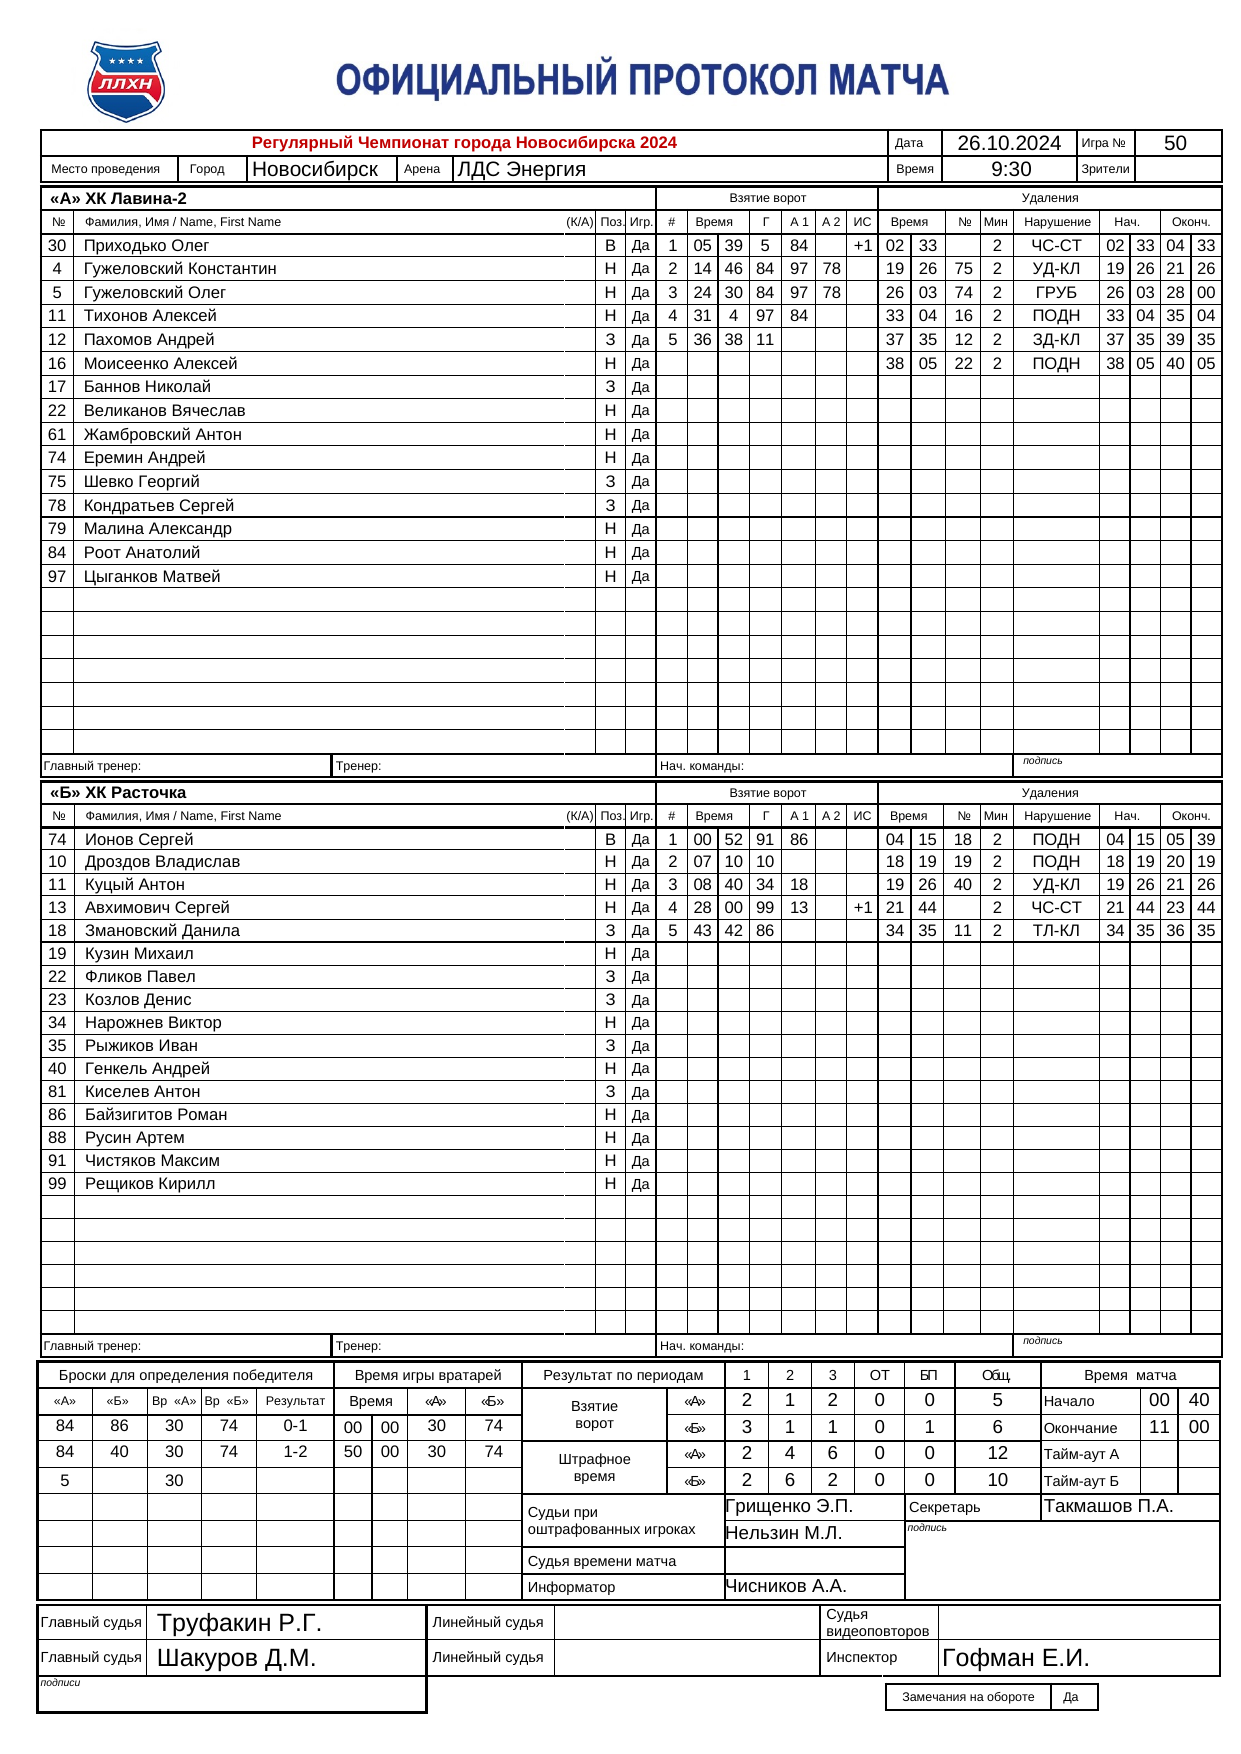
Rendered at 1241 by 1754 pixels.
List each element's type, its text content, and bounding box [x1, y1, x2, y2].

table_cell [719, 494, 749, 516]
table_cell [688, 1265, 717, 1287]
table_cell Главный судья [39, 1640, 146, 1675]
table_cell [1100, 399, 1129, 422]
table_cell [879, 470, 910, 493]
table_cell [1161, 1173, 1190, 1195]
table_cell [596, 1311, 625, 1333]
table_cell 42 [719, 920, 749, 941]
table_cell [719, 1311, 749, 1333]
table_cell 19 [879, 874, 910, 895]
table_cell Н [596, 518, 625, 540]
table_cell Гофман Е.И. [939, 1640, 1219, 1675]
table_cell [912, 966, 943, 987]
table_cell [750, 943, 781, 964]
table_cell [981, 966, 1013, 987]
table_cell [74, 683, 564, 706]
table_cell [816, 1196, 846, 1218]
table_cell 30 [42, 235, 73, 256]
table_cell [847, 966, 877, 987]
table_cell [981, 470, 1013, 493]
table_cell 38 [719, 328, 749, 351]
table_cell [750, 1196, 781, 1218]
table_cell [981, 612, 1013, 634]
table_cell [565, 305, 595, 327]
table_header 1 [726, 1363, 768, 1387]
table_cell [1014, 1196, 1099, 1218]
table_cell [1192, 376, 1221, 398]
table_cell [657, 541, 687, 564]
table_cell [847, 659, 877, 682]
table_cell [688, 565, 717, 587]
table_cell [879, 943, 910, 964]
table_cell [626, 659, 655, 682]
table_cell 26 [912, 874, 943, 895]
table_cell [816, 850, 846, 872]
table_cell ЛДС Энергия [454, 157, 887, 181]
table_cell [782, 989, 815, 1011]
table_cell [981, 1311, 1013, 1333]
table_cell 34 [879, 920, 910, 941]
table_cell [912, 399, 945, 422]
table_cell [946, 423, 980, 445]
table_cell [688, 683, 717, 706]
table_cell З [596, 1081, 625, 1103]
table_cell [657, 423, 687, 445]
table_cell [782, 659, 815, 682]
table_cell [408, 1574, 465, 1599]
table_cell [847, 376, 877, 398]
table_cell 97 [750, 305, 781, 327]
table_cell Такмашов П.А. [1042, 1495, 1219, 1520]
table_cell [816, 352, 846, 374]
table_cell [1100, 470, 1129, 493]
table_cell 5 [42, 281, 73, 303]
table_cell 2 [726, 1442, 768, 1467]
table_cell Время [879, 211, 945, 233]
table_cell [148, 1547, 201, 1573]
table_cell [719, 588, 749, 611]
table_cell [1014, 1173, 1099, 1195]
table_cell [750, 399, 781, 422]
table_cell [1161, 1150, 1190, 1172]
table_cell 37 [879, 328, 910, 351]
table_cell Да [626, 305, 655, 327]
table_cell 2 [981, 896, 1013, 918]
table_cell [565, 966, 595, 987]
table_cell [816, 1311, 846, 1333]
table_cell [688, 494, 717, 516]
table_cell Да [626, 920, 655, 941]
table_cell [879, 1196, 910, 1218]
table_cell [657, 659, 687, 682]
table_cell [719, 989, 749, 1011]
table_cell [93, 1547, 147, 1573]
table_cell [1192, 470, 1221, 493]
table_cell [657, 1219, 687, 1241]
table_cell [719, 1058, 749, 1079]
table_cell 84 [750, 257, 781, 280]
table_cell Н [596, 850, 625, 872]
table_cell [782, 1104, 815, 1126]
table_cell [626, 612, 655, 634]
table_header Игра № [1078, 131, 1134, 155]
table_cell 00 [688, 829, 717, 849]
table_cell [944, 1288, 980, 1310]
table_cell [816, 1173, 846, 1195]
table_cell 0 [855, 1442, 904, 1467]
table_cell 2 [981, 235, 1013, 256]
table_cell [816, 612, 846, 634]
table_cell [42, 1219, 74, 1241]
table_cell [719, 518, 749, 540]
table_cell [1014, 1035, 1099, 1057]
table_cell Куцый Антон [75, 874, 564, 895]
table_cell Н [596, 257, 625, 280]
table_cell Время [688, 211, 749, 233]
table_cell [688, 1058, 717, 1079]
table_cell 30 [719, 281, 749, 303]
table_cell [782, 943, 815, 964]
table_cell [847, 943, 877, 964]
table_cell 04 [879, 829, 910, 849]
table_cell [879, 1127, 910, 1149]
table_cell ЗД-КЛ [1014, 328, 1099, 351]
table_cell [912, 1127, 943, 1149]
table_cell 40 [93, 1441, 147, 1467]
table_cell [912, 1242, 943, 1264]
table_cell [946, 541, 980, 564]
table_cell [428, 1677, 882, 1711]
table_cell 39 [719, 235, 749, 256]
table_cell [816, 1035, 846, 1057]
table_cell [565, 1219, 595, 1241]
table_cell [1131, 636, 1160, 658]
table_cell 21 [1100, 896, 1129, 918]
table_cell Н [596, 1012, 625, 1033]
table_cell [912, 1012, 943, 1033]
table_cell [719, 1127, 749, 1149]
table_cell [946, 470, 980, 493]
table_cell [847, 874, 877, 895]
table_cell [782, 612, 815, 634]
table_cell Окончание [1042, 1415, 1140, 1440]
table_cell Шевко Георгий [74, 470, 564, 493]
table_cell [373, 1468, 407, 1493]
table_cell [912, 518, 945, 540]
table_cell [1161, 470, 1190, 493]
table_header Дата [889, 131, 941, 155]
table_cell 02 [879, 235, 910, 256]
table_cell [1131, 659, 1160, 682]
table_cell [847, 352, 877, 374]
table_cell [847, 1012, 877, 1033]
table_cell [1014, 1265, 1099, 1287]
table_cell [1131, 1311, 1160, 1333]
table_cell «Б» [93, 1389, 147, 1413]
table_cell 20 [1161, 850, 1190, 872]
table_cell 18 [782, 874, 815, 895]
table_cell [782, 588, 815, 611]
table_cell 19 [42, 943, 74, 964]
table_cell [719, 1012, 749, 1033]
table_cell [912, 565, 945, 587]
table_cell [719, 683, 749, 706]
table_cell [719, 565, 749, 587]
table_cell [912, 470, 945, 493]
picture [5, 28, 1179, 129]
table_cell Да [626, 850, 655, 872]
table_cell [1014, 1012, 1099, 1033]
table_cell 12 [946, 328, 980, 351]
table_cell 2 [981, 920, 1013, 941]
table_cell 15 [912, 829, 943, 849]
table_cell 21 [1161, 257, 1190, 280]
table_cell 00 [719, 896, 749, 918]
table_cell 04 [1161, 235, 1190, 256]
table_cell [75, 1196, 564, 1218]
table_cell 28 [1161, 281, 1190, 303]
table_cell ИС [847, 211, 877, 233]
table_cell [816, 423, 846, 445]
table_cell [202, 1468, 256, 1493]
table_cell [75, 1242, 564, 1264]
table_cell [42, 1311, 74, 1333]
table_cell [782, 1242, 815, 1264]
table_cell [1100, 1104, 1129, 1126]
table_cell [782, 1196, 815, 1218]
table_cell [1100, 1288, 1129, 1310]
table_cell 30 [148, 1416, 201, 1440]
table_cell [596, 636, 625, 658]
table_cell [257, 1547, 333, 1573]
table_cell Н [596, 874, 625, 895]
table_cell Роот Анатолий [74, 541, 564, 564]
table_cell [1161, 1288, 1190, 1310]
table_cell [1100, 730, 1129, 753]
table_cell [1014, 989, 1099, 1011]
table_cell 74 [42, 446, 73, 469]
table_cell 1 [905, 1415, 954, 1440]
table_cell [750, 470, 781, 493]
table_cell [883, 1677, 1220, 1681]
table_cell Время [879, 805, 943, 826]
table_cell 30 [148, 1468, 201, 1493]
table_cell [816, 659, 846, 682]
table_cell ТЛ-КЛ [1014, 920, 1099, 941]
table_cell [565, 257, 595, 280]
table_cell Вр «А» [148, 1389, 201, 1413]
table_cell [879, 636, 910, 658]
table_cell Линейный судья [428, 1606, 554, 1639]
table_cell [782, 1311, 815, 1333]
table_cell [981, 1288, 1013, 1310]
table_cell УД-КЛ [1014, 874, 1099, 895]
table_cell [847, 1196, 877, 1218]
table_cell [912, 636, 945, 658]
table_header 50 [1136, 131, 1221, 155]
table_cell [1179, 1468, 1219, 1493]
table_cell [466, 1547, 521, 1573]
table_cell [847, 1311, 877, 1333]
table_cell [1014, 636, 1099, 658]
table_cell 15 [1131, 829, 1160, 849]
table_header «Б» ХК Расточка [42, 783, 655, 803]
table_cell [816, 943, 846, 964]
table_cell [565, 1242, 595, 1264]
table_cell 12 [956, 1442, 1040, 1467]
table_cell [657, 1035, 687, 1057]
table_cell [719, 730, 749, 753]
table_cell [944, 943, 980, 964]
table_cell Козлов Денис [75, 989, 564, 1011]
table_cell [944, 1311, 980, 1333]
table_cell № [42, 805, 74, 826]
table_cell [879, 1265, 910, 1287]
table_cell Авхимович Сергей [75, 896, 564, 918]
table_cell [1014, 1288, 1099, 1310]
table_cell [847, 1288, 877, 1310]
table_cell 2 [981, 257, 1013, 280]
table_cell [74, 659, 564, 682]
table_cell Нач. [1100, 211, 1160, 233]
table_cell [750, 376, 781, 398]
table_cell Н [596, 1104, 625, 1126]
table_cell [981, 1127, 1013, 1149]
table_cell [782, 1058, 815, 1079]
table_cell 3 [657, 874, 687, 895]
table_cell [750, 1127, 781, 1149]
table_cell [657, 1127, 687, 1149]
table_cell [565, 943, 595, 964]
table_cell [912, 707, 945, 729]
table_cell [879, 399, 910, 422]
table_cell Судья времени матча [523, 1548, 724, 1573]
table_cell [981, 588, 1013, 611]
table_cell 19 [1100, 874, 1129, 895]
table_cell [596, 1219, 625, 1241]
table_cell Гужеловский Олег [74, 281, 564, 303]
table_cell [335, 1574, 371, 1599]
table_cell [657, 636, 687, 658]
table_cell [688, 446, 717, 469]
table_cell [1131, 1012, 1160, 1033]
table_cell [688, 966, 717, 987]
table_cell [202, 1494, 256, 1520]
table_cell [782, 1288, 815, 1310]
table_cell [1161, 423, 1190, 445]
table_cell Мин [981, 211, 1013, 233]
table_cell [565, 1035, 595, 1057]
table_cell [750, 1035, 781, 1057]
table_cell [1014, 683, 1099, 706]
table_cell [688, 588, 717, 611]
table_cell [688, 1219, 717, 1241]
table_cell [626, 707, 655, 729]
table_cell [782, 730, 815, 753]
table_cell [981, 446, 1013, 469]
table_cell [1131, 1081, 1160, 1103]
table_cell [1161, 565, 1190, 587]
table_cell [981, 1104, 1013, 1126]
table_cell 2 [981, 305, 1013, 327]
table_cell 88 [42, 1127, 74, 1149]
table_cell [1131, 376, 1160, 398]
table_cell [816, 636, 846, 658]
table_cell 22 [42, 966, 74, 987]
table_cell [816, 1150, 846, 1172]
table_cell Г [750, 805, 781, 826]
table_cell [657, 565, 687, 587]
table_cell [42, 1265, 74, 1287]
table_cell 1 [769, 1415, 811, 1440]
table_cell [981, 1035, 1013, 1057]
table_cell [1014, 659, 1099, 682]
table_cell [1192, 730, 1221, 753]
table_cell [93, 1521, 147, 1546]
table_cell Да [626, 541, 655, 564]
table_cell [782, 1265, 815, 1287]
table_cell [1161, 1035, 1190, 1057]
table_cell [750, 659, 781, 682]
table_cell [1131, 989, 1160, 1011]
table_cell Н [596, 281, 625, 303]
table_cell Да [626, 470, 655, 493]
table_cell «Б» [668, 1468, 724, 1493]
table_cell Тихонов Алексей [74, 305, 564, 327]
table_cell [912, 423, 945, 445]
table_cell [782, 541, 815, 564]
table_cell [879, 518, 910, 540]
table_cell [1192, 659, 1221, 682]
table_cell 0 [905, 1468, 954, 1493]
table_cell [782, 1012, 815, 1033]
table_cell ГРУБ [1014, 281, 1099, 303]
table_cell 00 [373, 1416, 407, 1440]
table_cell 97 [42, 565, 73, 587]
table_cell [565, 376, 595, 398]
table_cell [148, 1521, 201, 1546]
table_cell [719, 399, 749, 422]
table_cell [816, 305, 846, 327]
table_cell [1100, 423, 1129, 445]
table_cell [816, 874, 846, 895]
table_cell 6 [956, 1415, 1040, 1440]
table_cell Н [596, 1058, 625, 1079]
table_cell [847, 1081, 877, 1103]
table_cell [782, 376, 815, 398]
table_cell 10 [42, 850, 74, 872]
table_cell 44 [1131, 896, 1160, 918]
table_cell 40 [1179, 1389, 1219, 1413]
table_cell [782, 1035, 815, 1057]
table_cell [1100, 565, 1129, 587]
table_cell Чисников А.А. [726, 1575, 904, 1599]
table_cell [565, 920, 595, 941]
table_cell 18 [1100, 850, 1129, 872]
table_cell «А» [408, 1389, 465, 1413]
table_cell [688, 423, 717, 445]
table_cell [879, 612, 910, 634]
table_cell [1192, 1311, 1221, 1333]
table_cell 3 [657, 281, 687, 303]
table_cell [1161, 446, 1190, 469]
table_cell [981, 376, 1013, 398]
table_cell А 1 [782, 211, 815, 233]
table_cell [847, 1127, 877, 1149]
table_cell [1161, 730, 1190, 753]
table_cell [1161, 612, 1190, 634]
table_cell [782, 399, 815, 422]
table_cell 2 [812, 1389, 854, 1413]
table_header Результат по периодам [523, 1363, 724, 1387]
table_cell [657, 1242, 687, 1264]
table_cell 84 [782, 305, 815, 327]
table_cell [1141, 1441, 1177, 1467]
table_cell [719, 1196, 749, 1218]
table_header Да [1052, 1685, 1097, 1709]
table_cell [782, 1150, 815, 1172]
table_cell [657, 1265, 687, 1287]
table_cell 26 [1192, 257, 1221, 280]
table_cell [981, 1242, 1013, 1264]
table_cell [879, 989, 910, 1011]
table_cell [981, 730, 1013, 753]
table_cell 38 [1100, 352, 1129, 374]
table_cell [408, 1521, 465, 1546]
table_cell [565, 683, 595, 706]
table_cell [719, 707, 749, 729]
table_cell Время [335, 1389, 407, 1413]
table_cell [1131, 494, 1160, 516]
table_cell 0 [905, 1442, 954, 1467]
table_cell [1136, 157, 1221, 181]
table_cell [981, 541, 1013, 564]
table_cell [847, 989, 877, 1011]
table_cell 5 [39, 1468, 92, 1493]
table_cell 05 [1192, 352, 1221, 374]
table_cell Нарушение [1014, 211, 1099, 233]
table_cell # [657, 211, 687, 233]
table_cell 39 [1161, 328, 1190, 351]
table_cell 21 [1161, 874, 1190, 895]
table_cell [1192, 541, 1221, 564]
table_cell [626, 588, 655, 611]
table_cell [565, 281, 595, 303]
table_cell 28 [688, 896, 717, 918]
table_cell З [596, 328, 625, 351]
table_cell [335, 1494, 371, 1520]
table_cell [946, 730, 980, 753]
table_cell [981, 943, 1013, 964]
table_cell [750, 636, 781, 658]
table_cell «А» [668, 1389, 724, 1413]
table_cell 4 [719, 305, 749, 327]
table_cell [981, 683, 1013, 706]
table_cell [688, 612, 717, 634]
table_cell [816, 683, 846, 706]
table_cell 03 [1131, 281, 1160, 303]
table_cell [626, 730, 655, 753]
table_cell [565, 1150, 595, 1172]
table_cell 05 [1161, 829, 1190, 849]
table_cell 00 [1141, 1389, 1177, 1413]
table_cell 19 [879, 257, 910, 280]
table_cell [981, 1058, 1013, 1079]
table_cell [688, 352, 717, 374]
table_cell [750, 1173, 781, 1195]
table_cell Н [596, 423, 625, 445]
table_cell 74 [42, 829, 74, 849]
table_cell [879, 1173, 910, 1195]
table_cell [750, 1311, 781, 1333]
table_cell [1192, 683, 1221, 706]
table_cell [688, 636, 717, 658]
table_cell [1192, 636, 1221, 658]
table_cell [1192, 1196, 1221, 1218]
table_cell [1192, 1012, 1221, 1033]
table_cell [1131, 423, 1160, 445]
table_cell [879, 1242, 910, 1264]
table_cell [1100, 1311, 1129, 1333]
table_cell 00 [1179, 1415, 1219, 1440]
table_cell [1100, 1012, 1129, 1033]
table_cell [657, 470, 687, 493]
table_cell [981, 1219, 1013, 1241]
table_cell Да [626, 518, 655, 540]
table_cell Главный тренер: [42, 755, 330, 776]
table_cell [944, 1081, 980, 1103]
table_cell [688, 730, 717, 753]
table_cell [944, 896, 980, 918]
table_cell 6 [812, 1442, 854, 1467]
table_cell [42, 659, 73, 682]
table_cell 84 [782, 235, 815, 256]
table_cell [944, 1127, 980, 1149]
table_cell [688, 1035, 717, 1057]
table_cell [42, 683, 73, 706]
table_cell З [596, 494, 625, 516]
table_cell [1192, 989, 1221, 1011]
table_cell [981, 1081, 1013, 1103]
table_cell [782, 518, 815, 540]
table_cell [565, 423, 595, 445]
table_cell [912, 588, 945, 611]
table_cell 97 [782, 257, 815, 280]
table_cell [1014, 423, 1099, 445]
table_cell 05 [1131, 352, 1160, 374]
table_cell [1014, 1219, 1099, 1241]
table_cell [626, 683, 655, 706]
table_cell Да [626, 1104, 655, 1126]
table_cell 36 [1161, 920, 1190, 941]
table_cell Н [596, 352, 625, 374]
table_cell Г [750, 211, 781, 233]
table_cell 16 [946, 305, 980, 327]
table_cell [657, 376, 687, 398]
table_cell [944, 1058, 980, 1079]
table_cell [847, 281, 877, 303]
table_cell [1192, 1288, 1221, 1310]
table_cell [1014, 1150, 1099, 1172]
table_cell [816, 235, 846, 256]
table_cell [946, 588, 980, 611]
table_cell [1100, 943, 1129, 964]
table_cell «Б» [668, 1415, 724, 1440]
table_cell [847, 399, 877, 422]
table_cell 35 [1131, 920, 1160, 941]
table_cell [688, 1127, 717, 1149]
table_cell 74 [466, 1416, 521, 1440]
table_cell [912, 1311, 943, 1333]
table_cell Жамбровский Антон [74, 423, 564, 445]
table_cell [719, 1288, 749, 1310]
table_cell 3 [726, 1415, 768, 1440]
table_cell [202, 1574, 256, 1599]
table_cell [782, 565, 815, 587]
table_cell № [42, 211, 73, 233]
table_cell Приходько Олег [74, 235, 564, 256]
table_cell З [596, 989, 625, 1011]
table_cell [1014, 1058, 1099, 1079]
table_cell [626, 1242, 655, 1264]
table_cell 13 [782, 896, 815, 918]
table_cell 1 [812, 1415, 854, 1440]
table_cell [657, 1058, 687, 1079]
table_cell [565, 470, 595, 493]
table_cell Баннов Николай [74, 376, 564, 398]
table_cell [719, 541, 749, 564]
table_cell [1161, 636, 1190, 658]
table_cell Поз. [596, 805, 625, 826]
table_cell [879, 494, 910, 516]
table_cell [565, 399, 595, 422]
table_cell [816, 446, 846, 469]
table_cell [944, 1150, 980, 1172]
table_cell 2 [657, 850, 687, 872]
table_cell [879, 423, 910, 445]
table_cell 78 [42, 494, 73, 516]
table_cell 2 [981, 281, 1013, 303]
table_cell [1131, 1196, 1160, 1218]
table_cell 61 [42, 423, 73, 445]
table_cell 39 [1192, 829, 1221, 849]
table_cell [847, 565, 877, 587]
table_cell [1161, 1196, 1190, 1218]
table_cell [1014, 966, 1099, 987]
table_cell [847, 257, 877, 280]
table_cell Тайм-аут А [1042, 1441, 1140, 1467]
table_cell [657, 683, 687, 706]
table_cell 44 [912, 896, 943, 918]
table_cell 5 [657, 920, 687, 941]
table_cell [912, 683, 945, 706]
table_cell 35 [42, 1035, 74, 1057]
table_cell Да [626, 328, 655, 351]
table_cell [466, 1574, 521, 1599]
table_cell З [596, 1035, 625, 1057]
table_cell «Б » [466, 1389, 521, 1413]
table_cell Да [626, 943, 655, 964]
table_cell [912, 376, 945, 398]
table_cell [1192, 1058, 1221, 1079]
table_cell [847, 588, 877, 611]
table_cell [657, 707, 687, 729]
table_cell 07 [688, 850, 717, 872]
table_cell [1131, 399, 1160, 422]
table_cell [1192, 518, 1221, 540]
table_cell [1100, 1242, 1129, 1264]
table_cell Да [626, 565, 655, 587]
table_cell УД-КЛ [1014, 257, 1099, 280]
table_cell [42, 707, 73, 729]
table_cell [912, 612, 945, 634]
table_cell Судья видеоповторов [821, 1606, 938, 1639]
table_cell [1192, 1242, 1221, 1264]
table_cell 19 [912, 850, 943, 872]
table_cell [946, 659, 980, 682]
table_cell [719, 1242, 749, 1264]
table_cell 23 [1161, 896, 1190, 918]
table_cell № [944, 805, 980, 826]
table_cell [719, 1035, 749, 1057]
table_cell [946, 636, 980, 658]
table_cell [1100, 1081, 1129, 1103]
table_cell 2 [726, 1468, 768, 1493]
table_cell [816, 541, 846, 564]
table_cell [782, 920, 815, 941]
table_cell 2 [726, 1389, 768, 1413]
table_cell 30 [408, 1416, 465, 1440]
table_cell [657, 1288, 687, 1310]
table_cell [565, 636, 595, 658]
table_cell 0 [905, 1389, 954, 1413]
table_cell Да [626, 829, 655, 849]
table_cell [726, 1548, 904, 1573]
table_cell [408, 1468, 465, 1493]
table_cell В [596, 829, 625, 849]
table_cell [946, 707, 980, 729]
table_header «А» ХК Лавина-2 [42, 188, 655, 209]
table_cell [373, 1574, 407, 1599]
table_cell 19 [944, 850, 980, 872]
table_cell [879, 1311, 910, 1333]
table_cell [944, 1035, 980, 1057]
table_cell 50 [335, 1441, 371, 1467]
table_cell Главный тренер: [42, 1335, 330, 1356]
table_cell 2 [981, 352, 1013, 374]
table_cell Время [889, 157, 941, 181]
table_cell [1161, 1242, 1190, 1264]
table_cell [750, 565, 781, 587]
table_header 3 [812, 1363, 854, 1387]
table_cell 43 [688, 920, 717, 941]
table_cell [1100, 683, 1129, 706]
table_cell [719, 1173, 749, 1195]
table_cell [847, 423, 877, 445]
table_cell 19 [1131, 850, 1160, 872]
table_cell Байзигитов Роман [75, 1104, 564, 1126]
table_cell [981, 565, 1013, 587]
table_cell [879, 1058, 910, 1079]
table_cell 17 [42, 376, 73, 398]
table_cell Да [626, 1150, 655, 1172]
table_cell [657, 1012, 687, 1033]
table_cell [879, 588, 910, 611]
table_cell [1131, 943, 1160, 964]
table_cell [688, 1081, 717, 1103]
table_cell [1192, 446, 1221, 469]
table_cell 35 [1192, 328, 1221, 351]
table_cell Малина Александр [74, 518, 564, 540]
table_cell [565, 494, 595, 516]
table_cell Зрители [1078, 157, 1134, 181]
table_cell [257, 1468, 333, 1493]
table_cell 04 [1100, 829, 1129, 849]
table_cell 12 [42, 328, 73, 351]
table_cell 26 [1131, 257, 1160, 280]
table_cell [596, 707, 625, 729]
table_cell [626, 1196, 655, 1218]
table_cell [75, 1265, 564, 1287]
table_cell Великанов Вячеслав [74, 399, 564, 422]
table_cell (К/А) [565, 805, 595, 826]
table_cell 0 [855, 1415, 904, 1440]
table_cell [1099, 1682, 1220, 1711]
table_cell [944, 1196, 980, 1218]
table_cell [565, 874, 595, 895]
table_cell Кузин Михаил [75, 943, 564, 964]
table_cell Да [626, 1127, 655, 1149]
table_cell [1100, 1150, 1129, 1172]
table_cell [912, 1081, 943, 1103]
table_cell Киселев Антон [75, 1081, 564, 1103]
table_cell [1014, 588, 1099, 611]
table_cell 44 [1192, 896, 1221, 918]
table_cell Н [596, 565, 625, 587]
table_cell [373, 1521, 407, 1546]
table_cell [688, 1173, 717, 1195]
table_cell [912, 1288, 943, 1310]
table_cell [1100, 518, 1129, 540]
table_header Время игры вратарей [335, 1363, 521, 1387]
table_cell [688, 1242, 717, 1264]
table_cell [565, 989, 595, 1011]
table_header Время матча [1042, 1363, 1219, 1387]
table_cell [408, 1547, 465, 1573]
table_cell 02 [1100, 235, 1129, 256]
table_cell [946, 565, 980, 587]
table_cell [847, 730, 877, 753]
table_cell 11 [750, 328, 781, 351]
table_cell Грищенко Э.П. [726, 1495, 904, 1520]
table_cell [1014, 1081, 1099, 1103]
table_cell 10 [719, 850, 749, 872]
table_cell 19 [1100, 257, 1129, 280]
table_cell [1131, 1219, 1160, 1241]
table_cell [944, 1173, 980, 1195]
table_cell [1100, 707, 1129, 729]
table_cell 0 [855, 1468, 904, 1493]
table_cell Да [626, 874, 655, 895]
table_cell [782, 683, 815, 706]
table_cell подпись [1014, 1335, 1221, 1356]
table_cell 78 [816, 281, 846, 303]
table_cell [1131, 1173, 1160, 1195]
table_cell [946, 399, 980, 422]
table_cell [816, 470, 846, 493]
table_cell Н [596, 943, 625, 964]
table_cell [946, 235, 980, 256]
table_cell Кондратьев Сергей [74, 494, 564, 516]
table_cell Чистяков Максим [75, 1150, 564, 1172]
table_cell 11 [42, 874, 74, 895]
table_cell [555, 1640, 819, 1675]
table_cell [981, 1173, 1013, 1195]
table_cell 33 [1131, 235, 1160, 256]
table_cell [847, 305, 877, 327]
table_cell [688, 943, 717, 964]
table_cell Шакуров Д.М. [147, 1640, 425, 1675]
table_cell [596, 588, 625, 611]
table_cell 18 [944, 829, 980, 849]
table_cell [1100, 1035, 1129, 1057]
table_cell [1100, 612, 1129, 634]
table_cell [657, 943, 687, 964]
table_cell Дроздов Владислав [75, 850, 564, 872]
table_cell Да [626, 423, 655, 445]
table_cell Ионов Сергей [75, 829, 564, 849]
table_cell [74, 612, 564, 634]
table_cell [42, 730, 73, 753]
table_cell Нельзин М.Л. [726, 1521, 904, 1546]
table_cell ПОДН [1014, 305, 1099, 327]
table_cell [750, 730, 781, 753]
table_cell Поз. [596, 211, 625, 233]
table_cell [944, 1242, 980, 1264]
table_cell [688, 1311, 717, 1333]
table_cell Да [626, 281, 655, 303]
table_cell [75, 1288, 564, 1310]
table_cell [750, 588, 781, 611]
table_cell [879, 1219, 910, 1241]
table_header 2 [769, 1363, 811, 1387]
table_cell 97 [782, 281, 815, 303]
table_cell [879, 966, 910, 987]
table_cell +1 [847, 896, 877, 918]
table_cell [565, 1127, 595, 1149]
table_cell Н [596, 305, 625, 327]
table_cell [75, 1311, 564, 1333]
table_cell [565, 1012, 595, 1033]
table_cell # [657, 805, 687, 826]
table_cell [93, 1494, 147, 1520]
table_cell 91 [750, 829, 781, 849]
table_cell Мин [981, 805, 1013, 826]
table_cell [657, 446, 687, 469]
table_cell [816, 1242, 846, 1264]
table_cell Да [626, 1173, 655, 1195]
table_cell Да [626, 494, 655, 516]
table_cell [1192, 1104, 1221, 1126]
table_cell [1131, 1035, 1160, 1057]
table_cell Моисеенко Алексей [74, 352, 564, 374]
table_cell [626, 636, 655, 658]
table_cell Н [596, 399, 625, 422]
table_cell [626, 1265, 655, 1287]
table_cell [847, 518, 877, 540]
table_cell [981, 399, 1013, 422]
table_cell [466, 1521, 521, 1546]
table_cell [816, 328, 846, 351]
table_cell 35 [1192, 920, 1221, 941]
table_cell [565, 1058, 595, 1079]
table_cell [1100, 1127, 1129, 1149]
table_cell [719, 376, 749, 398]
table_cell [879, 707, 910, 729]
table_cell [1161, 1219, 1190, 1241]
table_cell [847, 541, 877, 564]
table_cell [912, 989, 943, 1011]
table_cell [879, 1081, 910, 1103]
table_cell [816, 1104, 846, 1126]
table_cell Главный судья [39, 1606, 146, 1639]
table_cell [1014, 1104, 1099, 1126]
table_cell 11 [42, 305, 73, 327]
table_cell 33 [912, 235, 945, 256]
table_cell [565, 352, 595, 374]
table_cell [657, 1311, 687, 1333]
table_cell [719, 636, 749, 658]
table_cell 04 [1131, 305, 1160, 327]
table_cell [1014, 1242, 1099, 1264]
table_cell [565, 565, 595, 587]
table_cell [816, 588, 846, 611]
table_cell [657, 518, 687, 540]
table_cell [1161, 1081, 1190, 1103]
table_cell 1 [769, 1389, 811, 1413]
table_cell № [946, 211, 980, 233]
table_cell [1192, 565, 1221, 587]
table_cell [74, 707, 564, 729]
table_cell [782, 850, 815, 872]
table_cell [657, 1173, 687, 1195]
table_cell [657, 1104, 687, 1126]
table_cell [1100, 1196, 1129, 1218]
table_cell Да [626, 989, 655, 1011]
table_header БП [905, 1363, 954, 1387]
table_cell 33 [1100, 305, 1129, 327]
table_cell [782, 1173, 815, 1195]
table_cell [879, 1288, 910, 1310]
table_cell 26 [879, 281, 910, 303]
table_cell [1100, 659, 1129, 682]
table_cell [565, 541, 595, 564]
table_cell [596, 612, 625, 634]
table_cell Труфакин Р.Г. [147, 1606, 425, 1639]
table_cell З [596, 470, 625, 493]
table_cell [981, 423, 1013, 445]
table_cell [565, 1265, 595, 1287]
table_cell [1100, 588, 1129, 611]
table_cell 00 [335, 1416, 371, 1440]
table_cell [565, 659, 595, 682]
table_cell [1131, 541, 1160, 564]
table_cell 33 [1192, 235, 1221, 256]
table_cell «А» [39, 1389, 92, 1413]
table_cell [847, 920, 877, 941]
table_cell [1161, 588, 1190, 611]
table_cell Место проведения [42, 157, 177, 181]
table_cell [719, 352, 749, 374]
table_cell ЧС-СТ [1014, 896, 1099, 918]
table_cell 40 [944, 874, 980, 895]
table_cell [688, 399, 717, 422]
table_cell Да [626, 1012, 655, 1033]
table_cell [1014, 1127, 1099, 1149]
table_cell [148, 1494, 201, 1520]
table_cell [565, 1104, 595, 1126]
table_cell 81 [42, 1081, 74, 1103]
table_cell [1100, 1058, 1129, 1079]
table_cell [39, 1521, 92, 1546]
table_cell 40 [1161, 352, 1190, 374]
table_cell [688, 518, 717, 540]
table_cell 78 [816, 257, 846, 280]
table_cell [626, 1288, 655, 1310]
table_cell Нарожнев Виктор [75, 1012, 564, 1033]
table_cell Арена [398, 157, 452, 181]
table_cell [1100, 1219, 1129, 1241]
table_cell 84 [39, 1441, 92, 1467]
table_cell 04 [912, 305, 945, 327]
table_cell [657, 730, 687, 753]
table_cell подпись [1014, 755, 1221, 776]
table_cell 86 [750, 920, 781, 941]
table_cell [1161, 376, 1190, 398]
table_cell [981, 1265, 1013, 1287]
table_cell [1161, 399, 1190, 422]
table_cell [847, 1150, 877, 1172]
table_cell [596, 1288, 625, 1310]
table_cell [626, 1219, 655, 1241]
table_cell [981, 636, 1013, 658]
table_cell Н [596, 1173, 625, 1195]
table_cell [93, 1468, 147, 1493]
table_cell Н [596, 446, 625, 469]
table_cell [1014, 612, 1099, 634]
table_cell [719, 1104, 749, 1126]
table_cell [688, 1012, 717, 1033]
table_cell [847, 1265, 877, 1287]
table_cell 11 [1141, 1415, 1177, 1440]
table_cell 21 [879, 896, 910, 918]
table_cell [1192, 1219, 1221, 1241]
table_cell ПОДН [1014, 829, 1099, 849]
table_cell [750, 612, 781, 634]
table_cell 16 [42, 352, 73, 374]
table_cell [782, 1127, 815, 1149]
table_cell Н [596, 541, 625, 564]
table_cell [912, 730, 945, 753]
table_cell Фамилия, Имя / Name, First Name [75, 805, 565, 826]
table_header Броски для определения победителя [39, 1363, 333, 1387]
table_header Взятие ворот [657, 188, 877, 209]
table_cell [782, 328, 815, 351]
table_cell [1100, 376, 1129, 398]
table_cell [596, 683, 625, 706]
table_cell [657, 588, 687, 611]
table_cell 13 [42, 896, 74, 918]
table_header 26.10.2024 [943, 131, 1076, 155]
table_cell 00 [373, 1441, 407, 1467]
table_cell 30 [408, 1441, 465, 1467]
table_cell 18 [879, 850, 910, 872]
table_cell [847, 1173, 877, 1195]
table_cell [879, 376, 910, 398]
table_cell 79 [42, 518, 73, 540]
table_cell 19 [1192, 850, 1221, 872]
table_cell 30 [148, 1441, 201, 1467]
table_cell [944, 1012, 980, 1033]
table_cell 74 [202, 1441, 256, 1467]
table_cell Цыганков Матвей [74, 565, 564, 587]
table_cell [688, 659, 717, 682]
table_cell [39, 1494, 92, 1520]
table_cell подписи [39, 1677, 425, 1711]
table_cell [816, 989, 846, 1011]
table_cell [879, 659, 910, 682]
table_cell 5 [956, 1389, 1040, 1413]
table_cell [750, 1081, 781, 1103]
table_cell [816, 1219, 846, 1241]
table_cell [750, 683, 781, 706]
table_cell [719, 659, 749, 682]
table_cell [879, 683, 910, 706]
table_cell Да [626, 352, 655, 374]
table_cell Да [626, 966, 655, 987]
table_cell [750, 446, 781, 469]
table_cell [1131, 1242, 1160, 1264]
table_cell 34 [1100, 920, 1129, 941]
table_cell Оконч. [1161, 805, 1221, 826]
table_cell 9:30 [943, 157, 1076, 181]
table_cell [912, 1219, 943, 1241]
table_cell 08 [688, 874, 717, 895]
table_cell [750, 1265, 781, 1287]
table_cell [1131, 730, 1160, 753]
table_cell [1161, 659, 1190, 682]
table_cell [782, 494, 815, 516]
table_cell [688, 707, 717, 729]
table_cell [719, 1150, 749, 1172]
table_cell [719, 1265, 749, 1287]
table_cell [1141, 1468, 1177, 1493]
table_cell [1161, 707, 1190, 729]
table_cell [202, 1547, 256, 1573]
table_header ОТ [855, 1363, 904, 1387]
table_cell [750, 1012, 781, 1033]
table_cell 22 [42, 399, 73, 422]
table_cell [74, 636, 564, 658]
table_cell [565, 446, 595, 469]
table_cell [879, 1150, 910, 1172]
table_cell [1014, 494, 1099, 516]
table_cell [1014, 1311, 1099, 1333]
table_cell [939, 1606, 1219, 1639]
table_cell 34 [750, 874, 781, 895]
table_cell [816, 966, 846, 987]
table_cell А 2 [816, 211, 846, 233]
table_cell [1192, 423, 1221, 445]
table_cell Штрафное время [523, 1442, 666, 1493]
table_cell [1192, 1265, 1221, 1287]
table_cell Игр. [626, 211, 655, 233]
table_cell [1131, 1127, 1160, 1149]
table_cell [750, 518, 781, 540]
table_cell 37 [1100, 328, 1129, 351]
table_cell Линейный судья [428, 1640, 554, 1675]
table_cell [1192, 1173, 1221, 1195]
table_cell [719, 446, 749, 469]
table_cell [1131, 683, 1160, 706]
table_cell [688, 1150, 717, 1172]
table_cell [816, 707, 846, 729]
table_cell [565, 612, 595, 634]
table_cell [782, 707, 815, 729]
table_cell [1131, 1265, 1160, 1287]
table_cell [816, 1081, 846, 1103]
table_cell Тренер: [333, 755, 655, 776]
table_cell Город [179, 157, 246, 181]
table_cell [847, 707, 877, 729]
table_cell [1161, 989, 1190, 1011]
table_cell [74, 588, 564, 611]
table_cell [981, 989, 1013, 1011]
table_cell Еремин Андрей [74, 446, 564, 469]
table_cell [565, 829, 595, 849]
table_cell [565, 235, 595, 256]
table_cell [847, 612, 877, 634]
table_cell Вр «Б» [202, 1389, 256, 1413]
table_cell [847, 636, 877, 658]
table_cell [1014, 399, 1099, 422]
table_cell [1014, 446, 1099, 469]
table_cell [1161, 1104, 1190, 1126]
table_cell [657, 612, 687, 634]
table_cell Н [596, 1127, 625, 1149]
table_cell [782, 352, 815, 374]
table_cell [912, 446, 945, 469]
table_cell [879, 541, 910, 564]
table_cell [981, 494, 1013, 516]
table_cell [816, 896, 846, 918]
table_cell [847, 1104, 877, 1126]
table_cell [565, 588, 595, 611]
table_cell [657, 1150, 687, 1172]
table_cell [847, 494, 877, 516]
table_cell 04 [1192, 305, 1221, 327]
table_cell 14 [688, 257, 717, 280]
table_cell [565, 328, 595, 351]
table_cell [202, 1521, 256, 1546]
table_cell [657, 352, 687, 374]
table_cell 4 [769, 1442, 811, 1467]
table_cell [816, 1288, 846, 1310]
table_cell В [596, 235, 625, 256]
table_cell Да [626, 896, 655, 918]
table_cell Да [626, 399, 655, 422]
table_cell 75 [42, 470, 73, 493]
table_cell подпись [906, 1522, 1219, 1599]
table_cell Да [626, 376, 655, 398]
table_cell [981, 1012, 1013, 1033]
table_cell Рыжиков Иван [75, 1035, 564, 1057]
table_cell [1131, 707, 1160, 729]
table_cell [981, 707, 1013, 729]
table_cell [782, 966, 815, 987]
table_cell З [596, 376, 625, 398]
table_cell [688, 376, 717, 398]
table_cell [373, 1547, 407, 1573]
table_cell [946, 612, 980, 634]
table_cell [257, 1494, 333, 1520]
table_cell [688, 470, 717, 493]
table_cell [750, 541, 781, 564]
table_cell 1 [657, 235, 687, 256]
table_cell 0-1 [257, 1416, 333, 1440]
table_cell [912, 494, 945, 516]
table_cell (К/А) [565, 211, 595, 233]
table_cell [719, 966, 749, 987]
table_cell [1192, 1150, 1221, 1172]
table_cell [1192, 1127, 1221, 1149]
table_cell [912, 1150, 943, 1172]
table_cell З [596, 966, 625, 987]
table_cell 2 [981, 829, 1013, 849]
table_cell [42, 1288, 74, 1310]
table_cell 10 [956, 1468, 1040, 1493]
table_cell [946, 494, 980, 516]
table_cell [912, 1058, 943, 1079]
table_cell [1100, 446, 1129, 469]
table_cell 5 [657, 328, 687, 351]
table_cell [565, 1173, 595, 1195]
table_cell [816, 518, 846, 540]
table_cell [565, 850, 595, 872]
table_cell [466, 1468, 521, 1493]
table_cell [466, 1494, 521, 1520]
table_cell 74 [946, 281, 980, 303]
table_cell [981, 518, 1013, 540]
table_cell [335, 1468, 371, 1493]
table_cell 35 [1161, 305, 1190, 327]
table_cell 23 [42, 989, 74, 1011]
table_cell [74, 730, 564, 753]
table_cell [257, 1574, 333, 1599]
table_cell [1014, 730, 1099, 753]
table_cell Тренер: [333, 1335, 655, 1356]
table_cell [912, 541, 945, 564]
table_cell [719, 1219, 749, 1241]
table_cell [42, 612, 73, 634]
table_cell 35 [912, 328, 945, 351]
table_cell [565, 1081, 595, 1103]
table_cell [750, 1219, 781, 1241]
table_cell [657, 399, 687, 422]
table_cell 36 [688, 328, 717, 351]
table_cell [782, 446, 815, 469]
table_cell [657, 966, 687, 987]
table_cell [816, 920, 846, 941]
table_cell 84 [42, 541, 73, 564]
table_cell 5 [750, 235, 781, 256]
table_cell [596, 1242, 625, 1264]
table_cell [657, 1196, 687, 1218]
table_cell [912, 1265, 943, 1287]
table_cell [719, 1081, 749, 1103]
table_cell [1131, 518, 1160, 540]
table_cell [750, 1288, 781, 1310]
table_cell 26 [1131, 874, 1160, 895]
table_cell [816, 730, 846, 753]
table_cell 2 [981, 328, 1013, 351]
table_cell [879, 730, 910, 753]
table_cell [750, 1242, 781, 1264]
table_cell 0 [855, 1389, 904, 1413]
table_cell [912, 1173, 943, 1195]
table_cell [688, 1104, 717, 1126]
table_cell [944, 966, 980, 987]
table_cell [688, 541, 717, 564]
table_cell [816, 1012, 846, 1033]
table_cell 26 [912, 257, 945, 280]
table_cell А 2 [816, 805, 846, 826]
table_cell ИС [847, 805, 877, 826]
table_cell [719, 423, 749, 445]
table_cell [1100, 989, 1129, 1011]
table_cell Новосибирск [248, 157, 396, 181]
table_cell 2 [981, 850, 1013, 872]
table_cell [1161, 966, 1190, 987]
table_cell 05 [688, 235, 717, 256]
table_cell Да [626, 446, 655, 469]
table_cell [1192, 943, 1221, 964]
table_cell [782, 423, 815, 445]
table_cell [750, 352, 781, 374]
table_cell [1131, 1104, 1160, 1126]
table_cell 1 [657, 829, 687, 849]
table_cell [750, 494, 781, 516]
table_cell [1131, 588, 1160, 611]
table_cell 52 [719, 829, 749, 849]
table_cell [847, 1035, 877, 1057]
table_cell [565, 707, 595, 729]
table_cell [816, 376, 846, 398]
table_cell 24 [688, 281, 717, 303]
table_cell [596, 730, 625, 753]
table_cell 03 [912, 281, 945, 303]
table_cell Нач. [1100, 805, 1160, 826]
table_cell [39, 1547, 92, 1573]
table_cell 40 [719, 874, 749, 895]
table_cell [373, 1494, 407, 1520]
table_cell 4 [657, 305, 687, 327]
table_cell [688, 1288, 717, 1310]
table_cell [946, 376, 980, 398]
table_cell [750, 707, 781, 729]
table_cell Н [596, 1150, 625, 1172]
table_cell [565, 1196, 595, 1218]
table_cell [946, 683, 980, 706]
table_cell [944, 989, 980, 1011]
table_cell [847, 683, 877, 706]
table_header Удаления [879, 188, 1221, 209]
table_cell [946, 518, 980, 540]
table_cell 35 [1131, 328, 1160, 351]
table_cell [688, 989, 717, 1011]
table_cell 99 [750, 896, 781, 918]
table_cell [1131, 446, 1160, 469]
table_cell [555, 1606, 819, 1639]
table_cell 38 [879, 352, 910, 374]
table_cell 84 [39, 1416, 92, 1440]
table_cell 6 [769, 1468, 811, 1493]
table_cell 34 [42, 1012, 74, 1033]
table_cell [1131, 966, 1160, 987]
table_cell [1014, 541, 1099, 564]
table_cell [1014, 376, 1099, 398]
table_cell [1100, 494, 1129, 516]
table_cell [408, 1494, 465, 1520]
table_cell [879, 1104, 910, 1126]
table_cell [782, 470, 815, 493]
table_cell Фамилия, Имя / Name, First Name [74, 211, 565, 233]
table_cell Да [626, 1035, 655, 1057]
table_cell 05 [912, 352, 945, 374]
table_cell 4 [657, 896, 687, 918]
table_cell [816, 1127, 846, 1149]
table_cell [42, 1196, 74, 1218]
table_cell [565, 518, 595, 540]
table_cell ЧС-СТ [1014, 235, 1099, 256]
table_cell [42, 636, 73, 658]
table_cell [1100, 966, 1129, 987]
table_cell [847, 470, 877, 493]
table_cell 86 [42, 1104, 74, 1126]
table_cell [816, 829, 846, 849]
table_cell [1161, 683, 1190, 706]
table_cell [750, 1058, 781, 1079]
table_cell [1131, 565, 1160, 587]
table_cell [1161, 494, 1190, 516]
table_cell З [596, 920, 625, 941]
table_cell [1192, 399, 1221, 422]
table_cell [657, 989, 687, 1011]
table_cell Нач. команды: [657, 755, 1012, 776]
table_cell [1014, 565, 1099, 587]
table_cell Нач. команды: [657, 1335, 1012, 1356]
table_cell [148, 1574, 201, 1599]
table_cell 00 [1192, 281, 1221, 303]
table_cell [816, 494, 846, 516]
table_cell [257, 1521, 333, 1546]
table_cell Тайм-аут Б [1042, 1468, 1140, 1493]
table_cell [1014, 518, 1099, 540]
table_cell [93, 1574, 147, 1599]
table_cell [816, 1058, 846, 1079]
table_cell Нарушение [1014, 805, 1099, 826]
table_header Регулярный Чемпионат города Новосибирска 2024 [42, 131, 887, 155]
table_cell [1161, 1058, 1190, 1079]
table_cell 40 [42, 1058, 74, 1079]
table_cell [1100, 1265, 1129, 1287]
table_cell Взятие ворот [523, 1389, 666, 1440]
table_cell [719, 943, 749, 964]
table_cell [75, 1219, 564, 1241]
table_cell [912, 1035, 943, 1057]
table_cell [879, 1012, 910, 1033]
table_cell Пахомов Андрей [74, 328, 564, 351]
table_cell [946, 446, 980, 469]
table_cell [912, 1104, 943, 1126]
table_cell [1131, 470, 1160, 493]
table_cell [1192, 1081, 1221, 1103]
table_cell 91 [42, 1150, 74, 1172]
table_cell 2 [981, 874, 1013, 895]
table_cell ПОДН [1014, 352, 1099, 374]
table_cell Инспектор [821, 1640, 938, 1675]
table_cell Информатор [523, 1575, 724, 1599]
table_cell [657, 1081, 687, 1103]
table_cell Игр. [626, 805, 655, 826]
table_cell [565, 896, 595, 918]
table_cell 75 [946, 257, 980, 280]
table_cell [1100, 541, 1129, 564]
table_cell [688, 1196, 717, 1218]
table_cell [1131, 1150, 1160, 1172]
table_cell [335, 1521, 371, 1546]
table_cell [847, 1058, 877, 1079]
table_cell [912, 943, 943, 964]
table_header Замечания на обороте [887, 1685, 1050, 1709]
table_cell 2 [657, 257, 687, 280]
table_cell [626, 1311, 655, 1333]
table_cell [944, 1219, 980, 1241]
table_cell [1192, 1035, 1221, 1057]
table_cell [879, 1035, 910, 1057]
table_cell [39, 1574, 92, 1599]
table_cell 86 [93, 1416, 147, 1440]
table_cell [1161, 1265, 1190, 1287]
table_cell [847, 1219, 877, 1241]
table_cell 74 [202, 1416, 256, 1440]
table_cell [816, 565, 846, 587]
table_cell 31 [688, 305, 717, 327]
table_cell [847, 1242, 877, 1264]
table_cell [719, 470, 749, 493]
table_cell «А» [668, 1442, 724, 1467]
table_cell 18 [42, 920, 74, 941]
table_cell 4 [42, 257, 73, 280]
table_cell А 1 [782, 805, 815, 826]
table_cell [1192, 966, 1221, 987]
table_cell [565, 1288, 595, 1310]
table_header Общ. [956, 1363, 1040, 1387]
table_cell 22 [946, 352, 980, 374]
table_cell Змановский Данила [75, 920, 564, 941]
table_cell Оконч. [1161, 211, 1221, 233]
table_cell [1161, 1127, 1190, 1149]
table_cell [782, 1081, 815, 1103]
table_cell 26 [1192, 874, 1221, 895]
table_cell Начало [1042, 1389, 1140, 1413]
table_cell [944, 1265, 980, 1287]
table_cell [782, 1219, 815, 1241]
table_cell 33 [879, 305, 910, 327]
table_cell [596, 1265, 625, 1287]
table_cell [1161, 1012, 1190, 1033]
table_cell [816, 399, 846, 422]
table_cell Время [688, 805, 749, 826]
table_cell [981, 1150, 1013, 1172]
table_cell [42, 588, 73, 611]
table_cell Секретарь [906, 1495, 1040, 1520]
table_cell [1192, 612, 1221, 634]
table_cell Русин Артем [75, 1127, 564, 1149]
table_cell Генкель Андрей [75, 1058, 564, 1079]
table_cell [981, 659, 1013, 682]
table_cell [719, 612, 749, 634]
table_cell 74 [466, 1441, 521, 1467]
table_cell ПОДН [1014, 850, 1099, 872]
table_cell 26 [1100, 281, 1129, 303]
table_cell Судьи при оштрафованных игроках [523, 1495, 724, 1546]
table_cell [1100, 1173, 1129, 1195]
table_cell Результат [257, 1389, 333, 1413]
table_cell [1131, 1058, 1160, 1079]
table_cell [879, 446, 910, 469]
table_cell [1161, 943, 1190, 964]
table_cell [782, 636, 815, 658]
table_cell 35 [912, 920, 943, 941]
table_cell Да [626, 1058, 655, 1079]
table_cell 86 [782, 829, 815, 849]
table_cell [847, 328, 877, 351]
table_cell 84 [750, 281, 781, 303]
table_cell 11 [944, 920, 980, 941]
table_cell [1179, 1441, 1219, 1467]
table_cell [1161, 518, 1190, 540]
table_cell 2 [812, 1468, 854, 1493]
table_cell [847, 446, 877, 469]
table_cell [750, 1150, 781, 1172]
table_cell [1014, 707, 1099, 729]
table_header Взятие ворот [657, 783, 877, 803]
table_cell [750, 1104, 781, 1126]
table_cell [596, 659, 625, 682]
table_cell [1100, 636, 1129, 658]
table_cell [816, 1265, 846, 1287]
table_cell [657, 494, 687, 516]
table_cell 1-2 [257, 1441, 333, 1467]
table_cell Да [626, 1081, 655, 1103]
table_cell [1014, 943, 1099, 964]
table_cell [1192, 588, 1221, 611]
table_cell [1131, 1288, 1160, 1310]
table_cell [981, 1196, 1013, 1218]
table_cell 99 [42, 1173, 74, 1195]
table_cell [565, 1311, 595, 1333]
table_cell Рещиков Кирилл [75, 1173, 564, 1195]
table_cell [335, 1547, 371, 1573]
table_cell [912, 1196, 943, 1218]
table_cell +1 [847, 235, 877, 256]
table_cell [1161, 1311, 1190, 1333]
table_cell [944, 1104, 980, 1126]
table_cell Фликов Павел [75, 966, 564, 987]
table_cell Да [626, 257, 655, 280]
table_cell [750, 966, 781, 987]
table_cell [912, 659, 945, 682]
table_cell 46 [719, 257, 749, 280]
table_header Удаления [879, 783, 1221, 803]
table_cell [1014, 470, 1099, 493]
table_cell [1131, 612, 1160, 634]
table_cell Гужеловский Константин [74, 257, 564, 280]
table_cell [1192, 494, 1221, 516]
table_cell [879, 565, 910, 587]
table_cell [750, 989, 781, 1011]
table_cell [750, 423, 781, 445]
table_cell 10 [750, 850, 781, 872]
table_cell [565, 730, 595, 753]
table_cell [1161, 541, 1190, 564]
table_cell [1192, 707, 1221, 729]
table_cell [847, 829, 877, 849]
table_cell [42, 1242, 74, 1264]
table_cell Н [596, 896, 625, 918]
table_cell [847, 850, 877, 872]
table_cell [596, 1196, 625, 1218]
table_cell Да [626, 235, 655, 256]
